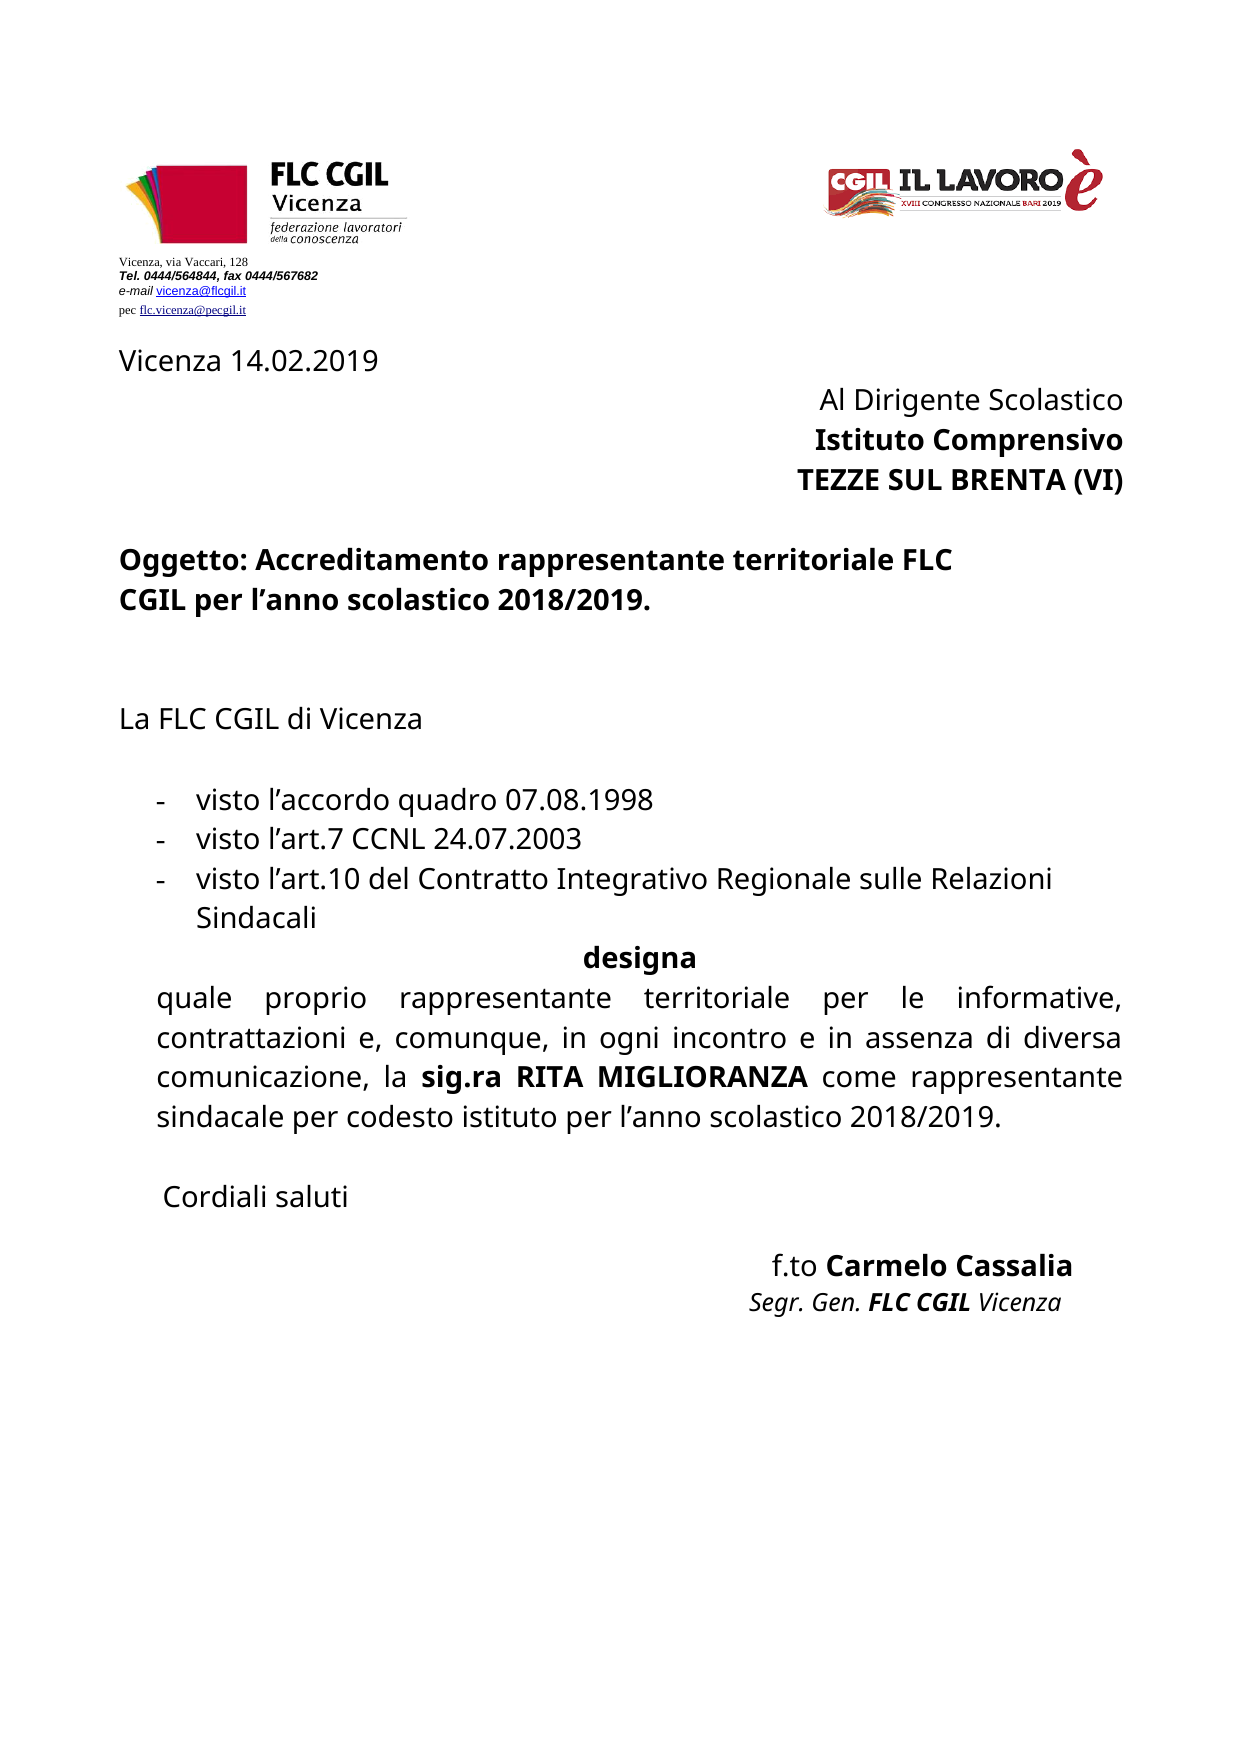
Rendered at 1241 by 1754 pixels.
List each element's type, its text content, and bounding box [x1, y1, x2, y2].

list visto l’art.7 CCNL 24.07.2003 [156, 818, 1123, 858]
text Vicenza 14.02.2019 [119, 340, 1123, 379]
text Oggetto: Accreditamento rappresentante territoriale FLC CGIL per l’anno scolastico 2018/2019. [119, 539, 1021, 619]
list visto l’accordo quadro 07.08.1998 [156, 779, 1123, 818]
text pec flc.vicenza@pecgil.it [119, 298, 1123, 318]
text f.to Carmelo Cassalia [119, 1245, 1123, 1285]
text Vicenza, via Vaccari, 128 [119, 254, 1123, 269]
picture [807, 138, 1121, 234]
picture [120, 156, 411, 249]
text e-mail vicenza@flcgil.it [119, 283, 1123, 298]
text Al Dirigente Scolastico [119, 379, 1123, 419]
text Tel. 0444/564844, fax 0444/567682 [119, 269, 1123, 283]
text TEZZE SUL BRENTA (VI) [119, 459, 1123, 499]
list visto l’art.10 del Contratto Integrativo Regionale sulle Relazioni Sindacali [156, 858, 1121, 937]
text designa [119, 938, 1161, 977]
text Segr. Gen. FLC CGIL Vicenza [723, 1285, 1123, 1319]
text Istituto Comprensivo [119, 419, 1123, 459]
text Cordiali saluti [162, 1177, 1123, 1216]
text La FLC CGIL di Vicenza [119, 698, 1123, 738]
text quale proprio rappresentante territoriale per le informative, contrattazioni e, comunque, in ogni incontro e in assenza di diversa comunicazione, la sig.ra RITA MIGLIORANZA come rappresentante sindacale per codesto istituto per l’anno scolastico 2018/2019. [156, 977, 1123, 1136]
